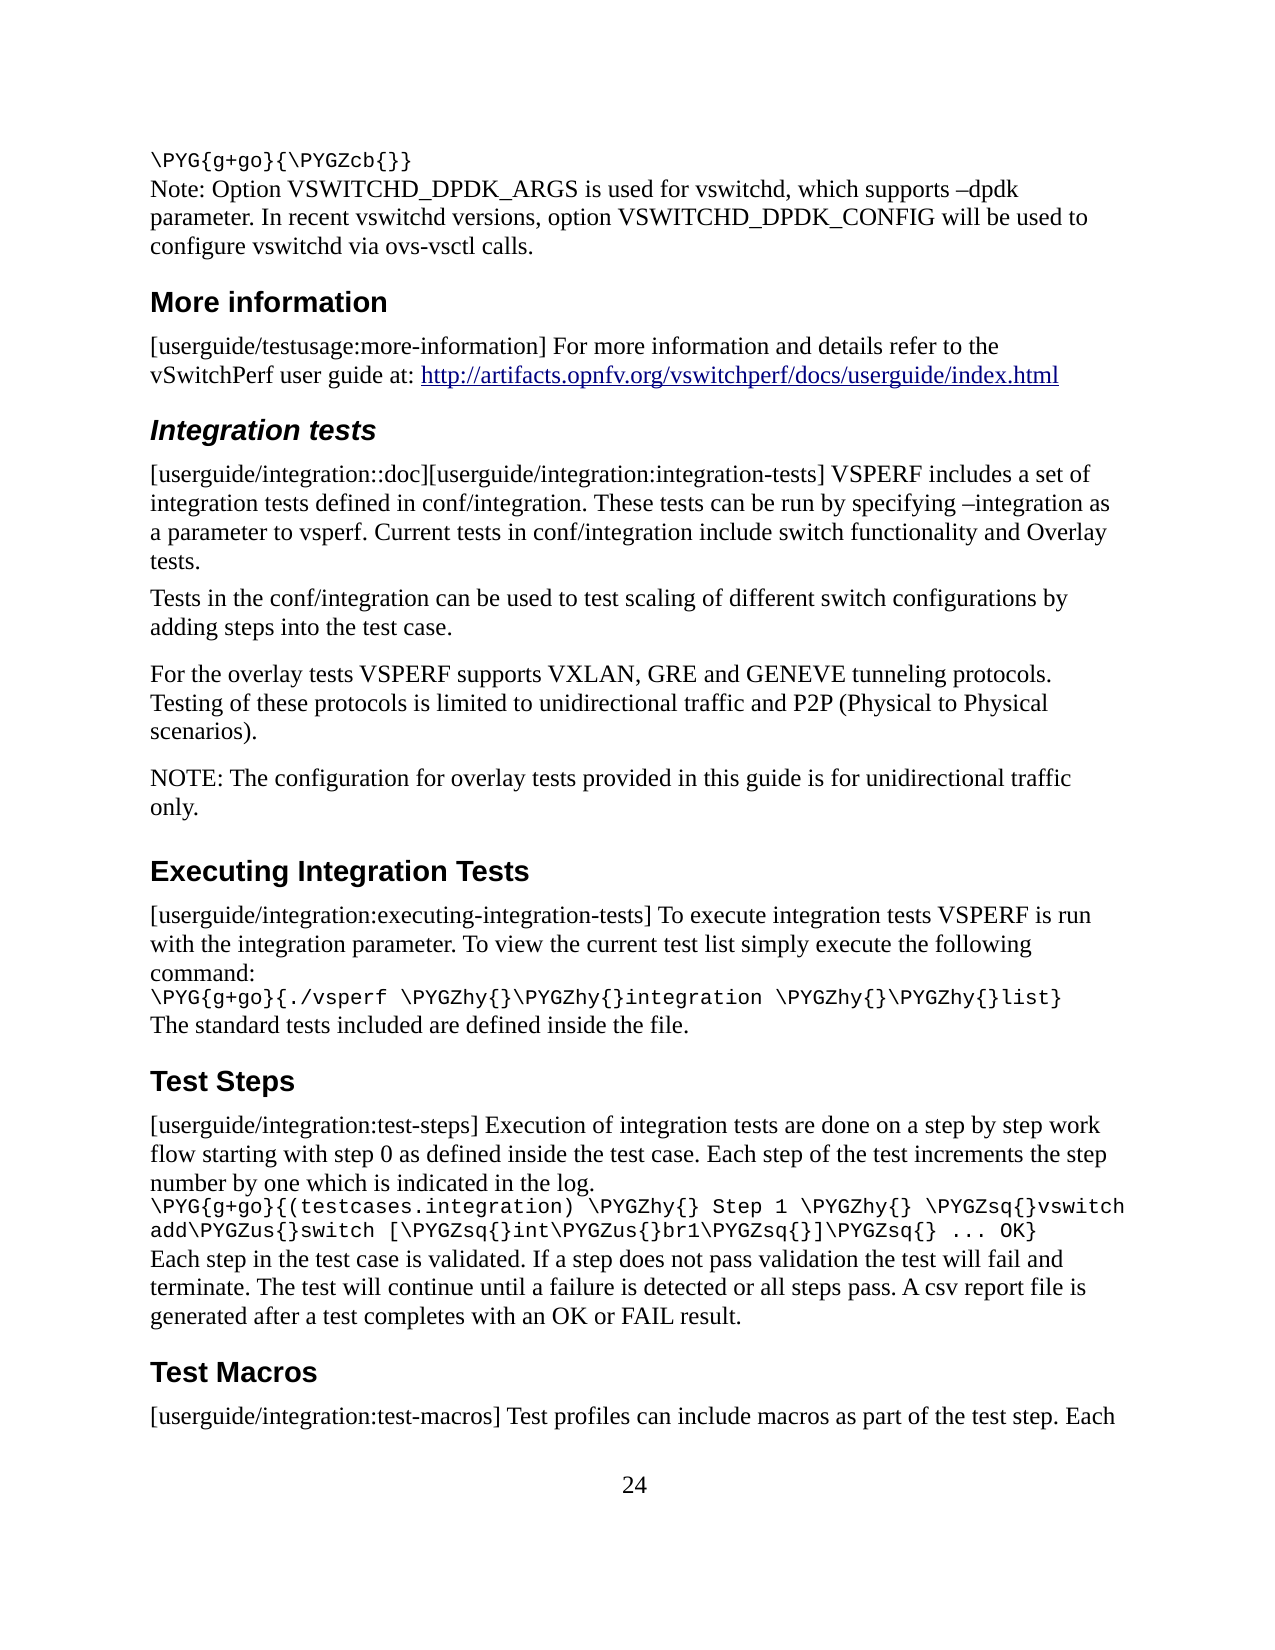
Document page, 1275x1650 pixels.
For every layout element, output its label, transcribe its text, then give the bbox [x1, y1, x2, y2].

subtitle More information [150, 285, 1125, 318]
text [userguide/integration:test-steps] Execution of integration tests are done on a step by step work flow starting with step 0 as defined inside the test case. Each step of the test increments the step number by one which is indicated in the log. [150, 1110, 1125, 1196]
text \PYG{g+go}{(testcases.integration) \PYGZhy{} Step 1 \PYGZhy{} \PYGZsq{}vswitch add\PYGZus{}switch [\PYGZsq{}int\PYGZus{}br1\PYGZsq{}]\PYGZsq{} ... OK} [150, 1196, 1125, 1244]
text [userguide/integration:executing-integration-tests] To execute integration tests VSPERF is run with the integration parameter. To view the current test list simply execute the following command: [150, 901, 1125, 987]
text The standard tests included are defined inside the file. [150, 1010, 1125, 1039]
text \PYG{g+go}{\PYGZcb{}} [150, 150, 1125, 174]
text [userguide/integration:test-macros] Test profiles can include macros as part of the test step. Each [150, 1401, 1125, 1430]
text Each step in the test case is validated. If a step does not pass validation the test will fail and terminate. The test will continue until a failure is detected or all steps pass. A csv report file is generated after a test completes with an OK or FAIL result. [150, 1244, 1125, 1330]
text [userguide/testusage:more-information] For more information and details refer to the vSwitchPerf user guide at: http://artifacts.opnfv.org/vswitchperf/docs/userguide/index.html [150, 331, 1125, 388]
text \PYG{g+go}{./vsperf \PYGZhy{}\PYGZhy{}integration \PYGZhy{}\PYGZhy{}list} [150, 987, 1125, 1010]
text Note: Option VSWITCHD_DPDK_ARGS is used for vswitchd, which supports –dpdk parameter. In recent vswitchd versions, option VSWITCHD_DPDK_CONFIG will be used to configure vswitchd via ovs-vsctl calls. [150, 174, 1125, 260]
subtitle Test Macros [150, 1355, 1125, 1388]
text Tests in the conf/integration can be used to test scaling of different switch configurations by adding steps into the test case. [150, 583, 1125, 641]
subtitle Executing Integration Tests [150, 854, 1125, 888]
subtitle Test Steps [150, 1064, 1125, 1098]
text For the overlay tests VSPERF supports VXLAN, GRE and GENEVE tunneling protocols. Testing of these protocols is limited to unidirectional traffic and P2P (Physical to Physical scenarios). [150, 659, 1125, 745]
subtitle Integration tests [150, 413, 1125, 447]
text NOTE: The configuration for overlay tests provided in this guide is for unidirectional traffic only. [150, 763, 1125, 821]
text [userguide/integration::doc][userguide/integration:integration-tests] VSPERF includes a set of integration tests defined in conf/integration. These tests can be run by specifying –integration as a parameter to vsperf. Current tests in conf/integration include switch functionality and Overlay tests. [150, 459, 1125, 574]
